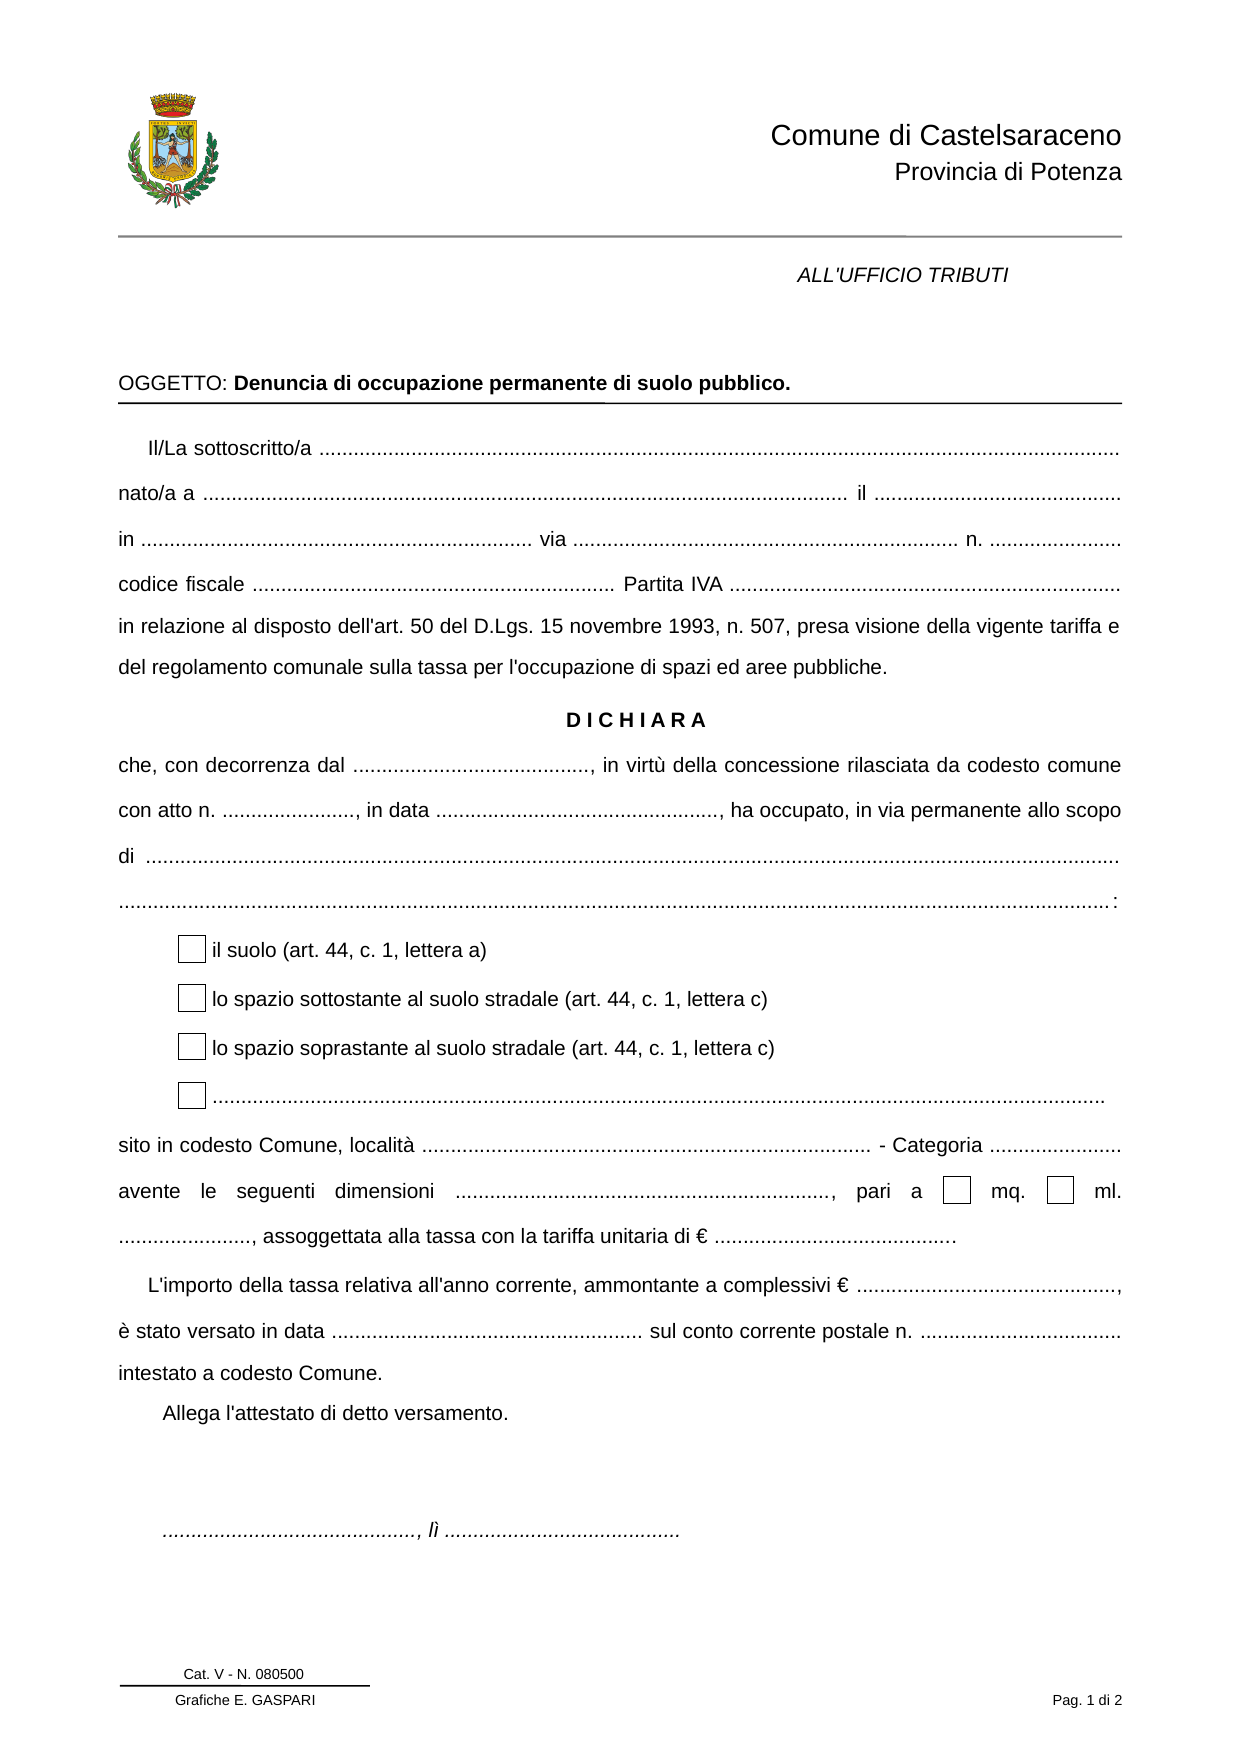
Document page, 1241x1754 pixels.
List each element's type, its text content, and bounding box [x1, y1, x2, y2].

text ............................................, lì ......................................... [162, 1514, 1122, 1542]
text Il/La sottoscritto/a ........................................................................................................................................... nato/a a ................................................................................................................ il ........................................... in .................................................................... via ................................................................... n. ....................... codice fiscale ............................................................... Partita IVA .................................................................... in relazione al disposto dell'art. 50 del D.Lgs. 15 novembre 1993, n. 507, presa visione della vigente tariffa e del regolamento comunale sulla tassa per l'occupazione di spazi ed aree pubbliche. [118, 432, 1122, 679]
text Provincia di Potenza [224, 157, 1122, 185]
text Comune di Castelsaraceno [224, 118, 1122, 152]
subtitle ALL'UFFICIO TRIBUTI [797, 263, 1122, 287]
text L'importo della tassa relativa all'anno corrente, ammontante a complessivi € ............................................., è stato versato in data ...................................................... sul conto corrente postale n. ................................... intestato a codesto Comune. [118, 1269, 1122, 1384]
text Allega l'attestato di detto versamento. [162, 1401, 1122, 1425]
text lo spazio soprastante al suolo stradale (art. 44, c. 1, lettera c) [177, 1032, 944, 1061]
text sito in codesto Comune, località .............................................................................. - Categoria ....................... avente le seguenti dimensioni ................................................................., pari a mq. ml. ......................., assoggettata alla tassa con la tariffa unitaria di € .......................................... [118, 1129, 1122, 1249]
text che, con decorrenza dal ........................................., in virtù della concessione rilasciata da codesto comune con atto n. ......................., in data ................................................., ha occupato, in via permanente allo scopo di ......................................................................................................................................................................... ............................................................................................................................................................................: [118, 749, 1122, 914]
text ........................................................................................................................................................... [118, 1081, 1122, 1109]
picture [122, 87, 224, 219]
text D I C H I A R A [566, 708, 1122, 732]
text il suolo (art. 44, c. 1, lettera a) [177, 934, 1122, 963]
text lo spazio sottostante al suolo stradale (art. 44, c. 1, lettera c) [177, 983, 944, 1012]
text OGGETTO: Denuncia di occupazione permanente di suolo pubblico. [118, 371, 1122, 395]
